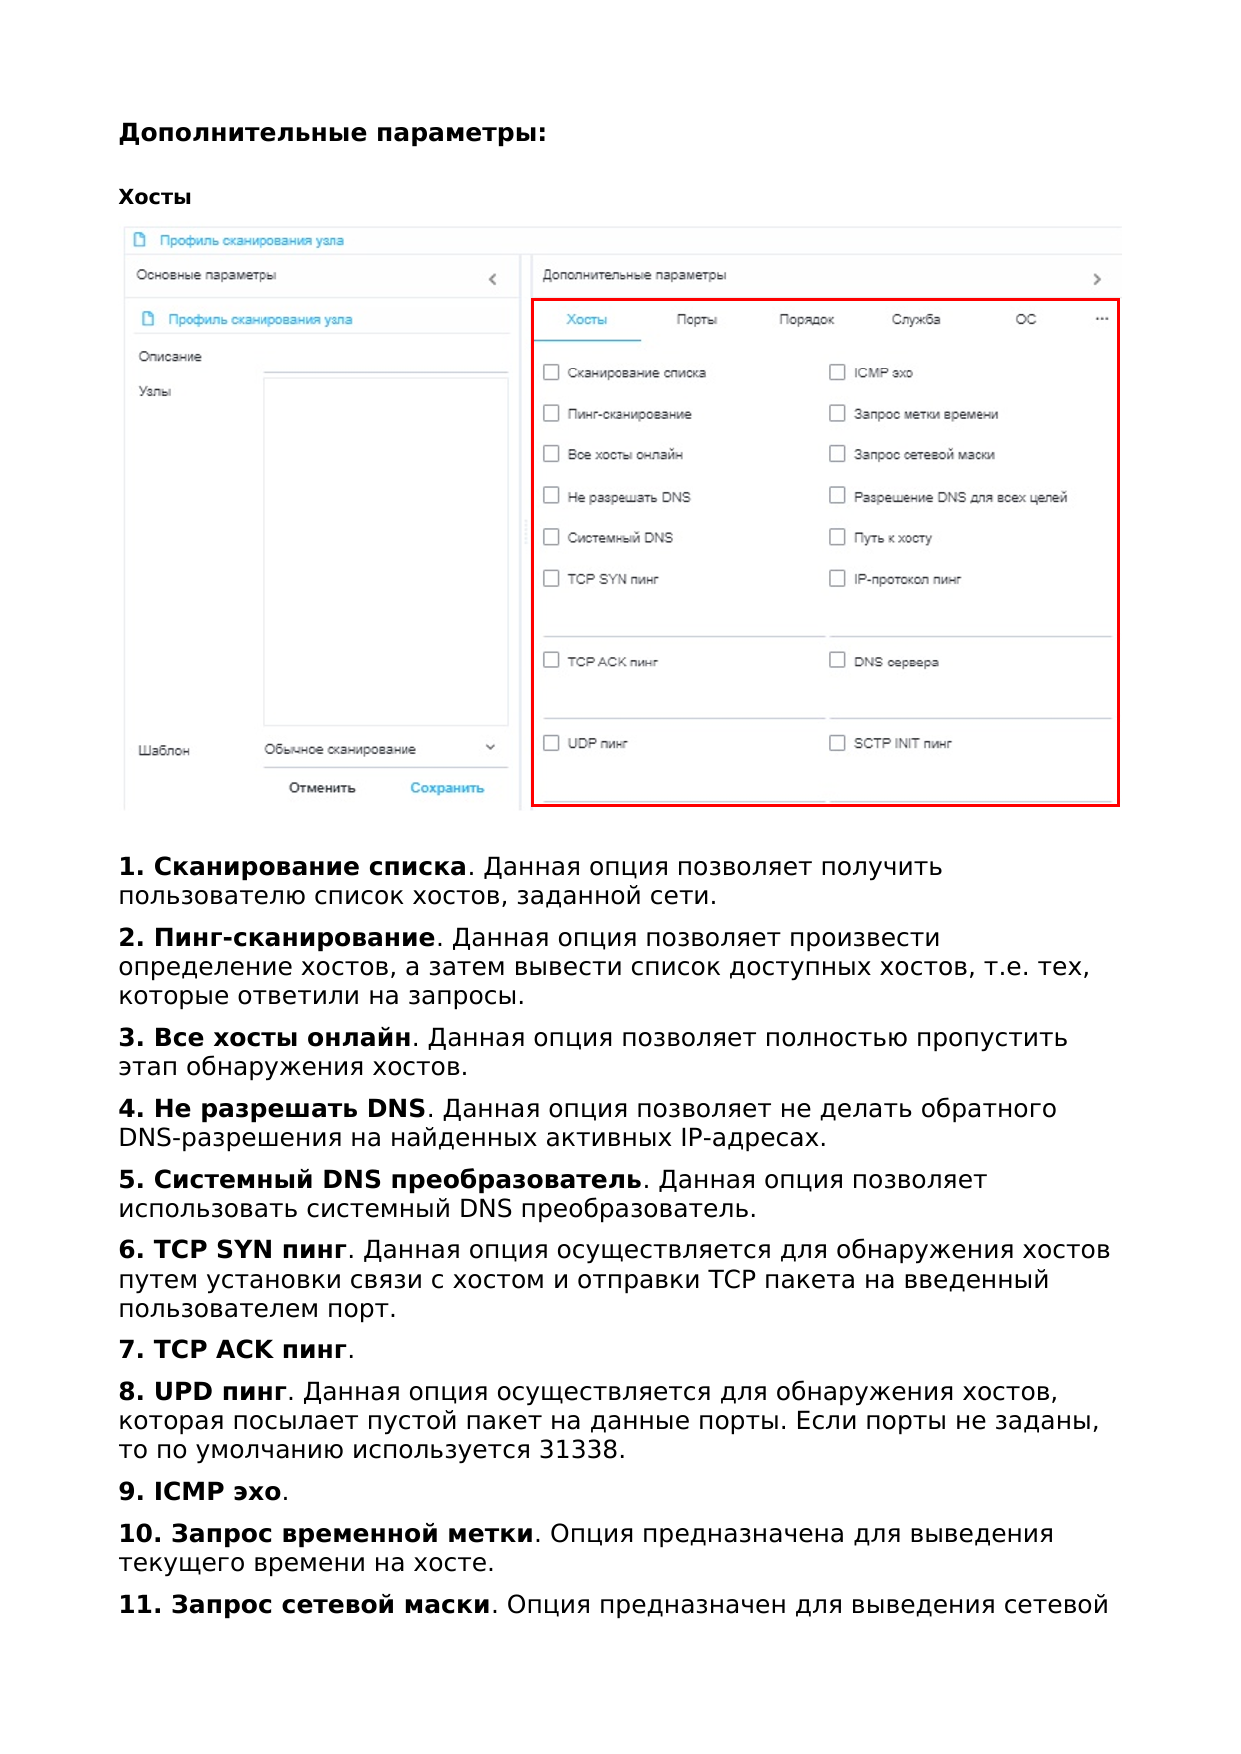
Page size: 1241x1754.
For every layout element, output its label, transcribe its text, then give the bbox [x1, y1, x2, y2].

text 10. Запрос временной метки. Опция предназначена для выведения текущего времени на хосте. [118, 1519, 1122, 1577]
subtitle Хосты [118, 185, 1122, 209]
text 7. TCP ACK пинг. [118, 1336, 1122, 1365]
text 4. Не разрешать DNS. Данная опция позволяет не делать обратного DNS-разрешения на найденных активных IP-адресах. [118, 1094, 1122, 1152]
text 9. ICMP эхо. [118, 1477, 1122, 1506]
text 2. Пинг-сканирование. Данная опция позволяет произвести определение хостов, а затем вывести список доступных хостов, т.е. тех, которые ответили на запросы. [118, 923, 1122, 1011]
text 1. Сканирование списка. Данная опция позволяет получить пользователю список хостов, заданной сети. [118, 852, 1122, 911]
subtitle Дополнительные параметры: [118, 118, 1122, 147]
picture [118, 221, 1123, 811]
text 5. Системный DNS преобразователь. Данная опция позволяет использовать системный DNS преобразователь. [118, 1165, 1122, 1223]
text 6. TCP SYN пинг. Данная опция осуществляется для обнаружения хостов путем установки связи с хостом и отправки TCP пакета на введенный пользователем порт. [118, 1236, 1122, 1323]
text 3. Все хосты онлайн. Данная опция позволяет полностью пропустить этап обнаружения хостов. [118, 1023, 1122, 1081]
text 11. Запрос сетевой маски. Опция предназначен для выведения сетевой [118, 1590, 1122, 1619]
text 8. UPD пинг. Данная опция осуществляется для обнаружения хостов, которая посылает пустой пакет на данные порты. Если порты не заданы, то по умолчанию используется 31338. [118, 1377, 1122, 1465]
